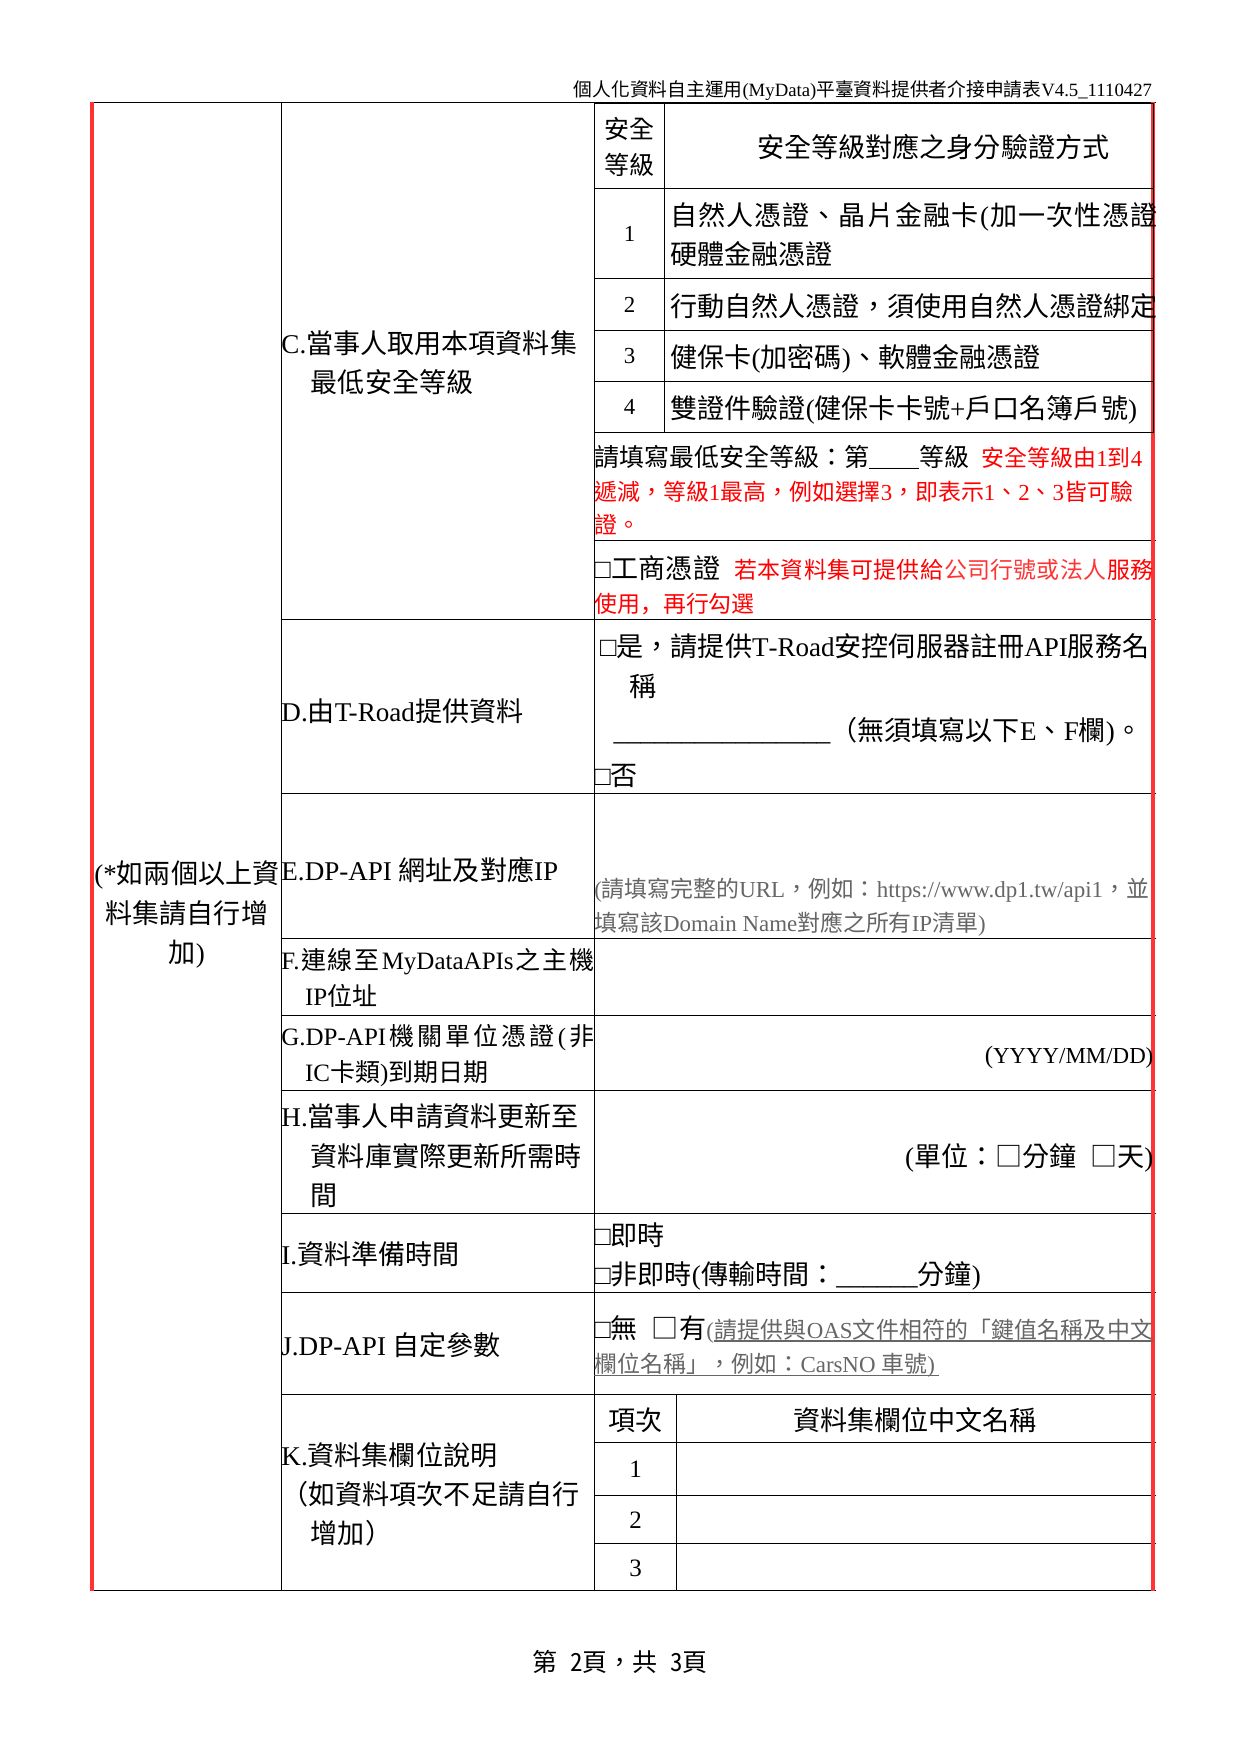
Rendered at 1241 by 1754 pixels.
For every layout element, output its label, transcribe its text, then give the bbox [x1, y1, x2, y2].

table_cell (請填寫完整的URL，例如：https://www.dp1.tw/api1，並填寫該Domain Name對應之所有IP清單) [595, 794, 1151, 938]
table_cell 4 [595, 382, 664, 432]
table_cell C.當事人取用本項資料集最低安全等級 [282, 103, 594, 619]
table_cell [595, 939, 1151, 1014]
table_cell 1 [595, 189, 664, 278]
table_cell 自然人憑證、晶片金融卡(加一次性憑證)、硬體金融憑證 [665, 189, 1151, 278]
table_cell (YYYY/MM/DD) [595, 1016, 1151, 1089]
table_cell H.當事人申請資料更新至資料庫實際更新所需時間 [282, 1091, 594, 1213]
table_cell E.DP-API 網址及對應IP [282, 794, 594, 938]
table_cell 2 [595, 279, 664, 329]
table_cell [677, 1544, 1151, 1590]
table_cell □無 □有(請提供與OAS文件相符的「鍵值名稱及中文欄位名稱」，例如：CarsNO 車號) [595, 1293, 1151, 1394]
table_cell [677, 1496, 1151, 1543]
table_cell I.資料準備時間 [282, 1214, 594, 1292]
table_cell 行動自然人憑證，須使用自然人憑證綁定 [665, 279, 1151, 329]
table_header 安全等級對應之身分驗證方式 [665, 104, 1151, 188]
table_header 安全等級 [595, 104, 664, 188]
table_cell K.資料集欄位說明 （如資料項次不足請自行增加） [282, 1395, 594, 1590]
table_cell 3 [595, 1544, 676, 1590]
table_cell □是，請提供T-Road安控伺服器註冊API服務名稱 ________________（無須填寫以下E、F欄)。 □否 [595, 620, 1151, 793]
table_cell 雙證件驗證(健保卡卡號+戶口名簿戶號) [665, 382, 1151, 432]
table_cell □即時 □非即時(傳輸時間：______分鐘) [595, 1214, 1151, 1292]
table_cell 健保卡(加密碼)、軟體金融憑證 [665, 331, 1151, 381]
table_cell 1 [595, 1443, 676, 1495]
table_cell J.DP-API 自定參數 [282, 1293, 594, 1394]
table_cell 2 [595, 1496, 676, 1543]
table_cell G.DP-API機關單位憑證(非IC卡類)到期日期 [282, 1016, 594, 1089]
table_cell 項次 [595, 1395, 676, 1442]
table_cell D.由T-Road提供資料 [282, 620, 594, 793]
table_cell F.連線至MyDataAPIs之主機IP位址 [282, 939, 594, 1014]
table_cell □工商憑證 若本資料集可提供給公司行號或法人服務使用，再行勾選 [595, 541, 1151, 619]
table_cell (單位：□分鐘 □天) [595, 1091, 1151, 1213]
table_cell 3 [595, 331, 664, 381]
table_cell 資料集欄位中文名稱 [677, 1395, 1151, 1442]
table_cell [677, 1443, 1151, 1495]
table_cell 請填寫最低安全等級：第＿＿等級 安全等級由1到4遞減，等級1最高，例如選擇3，即表示1、2、3皆可驗證。 [595, 433, 1151, 540]
